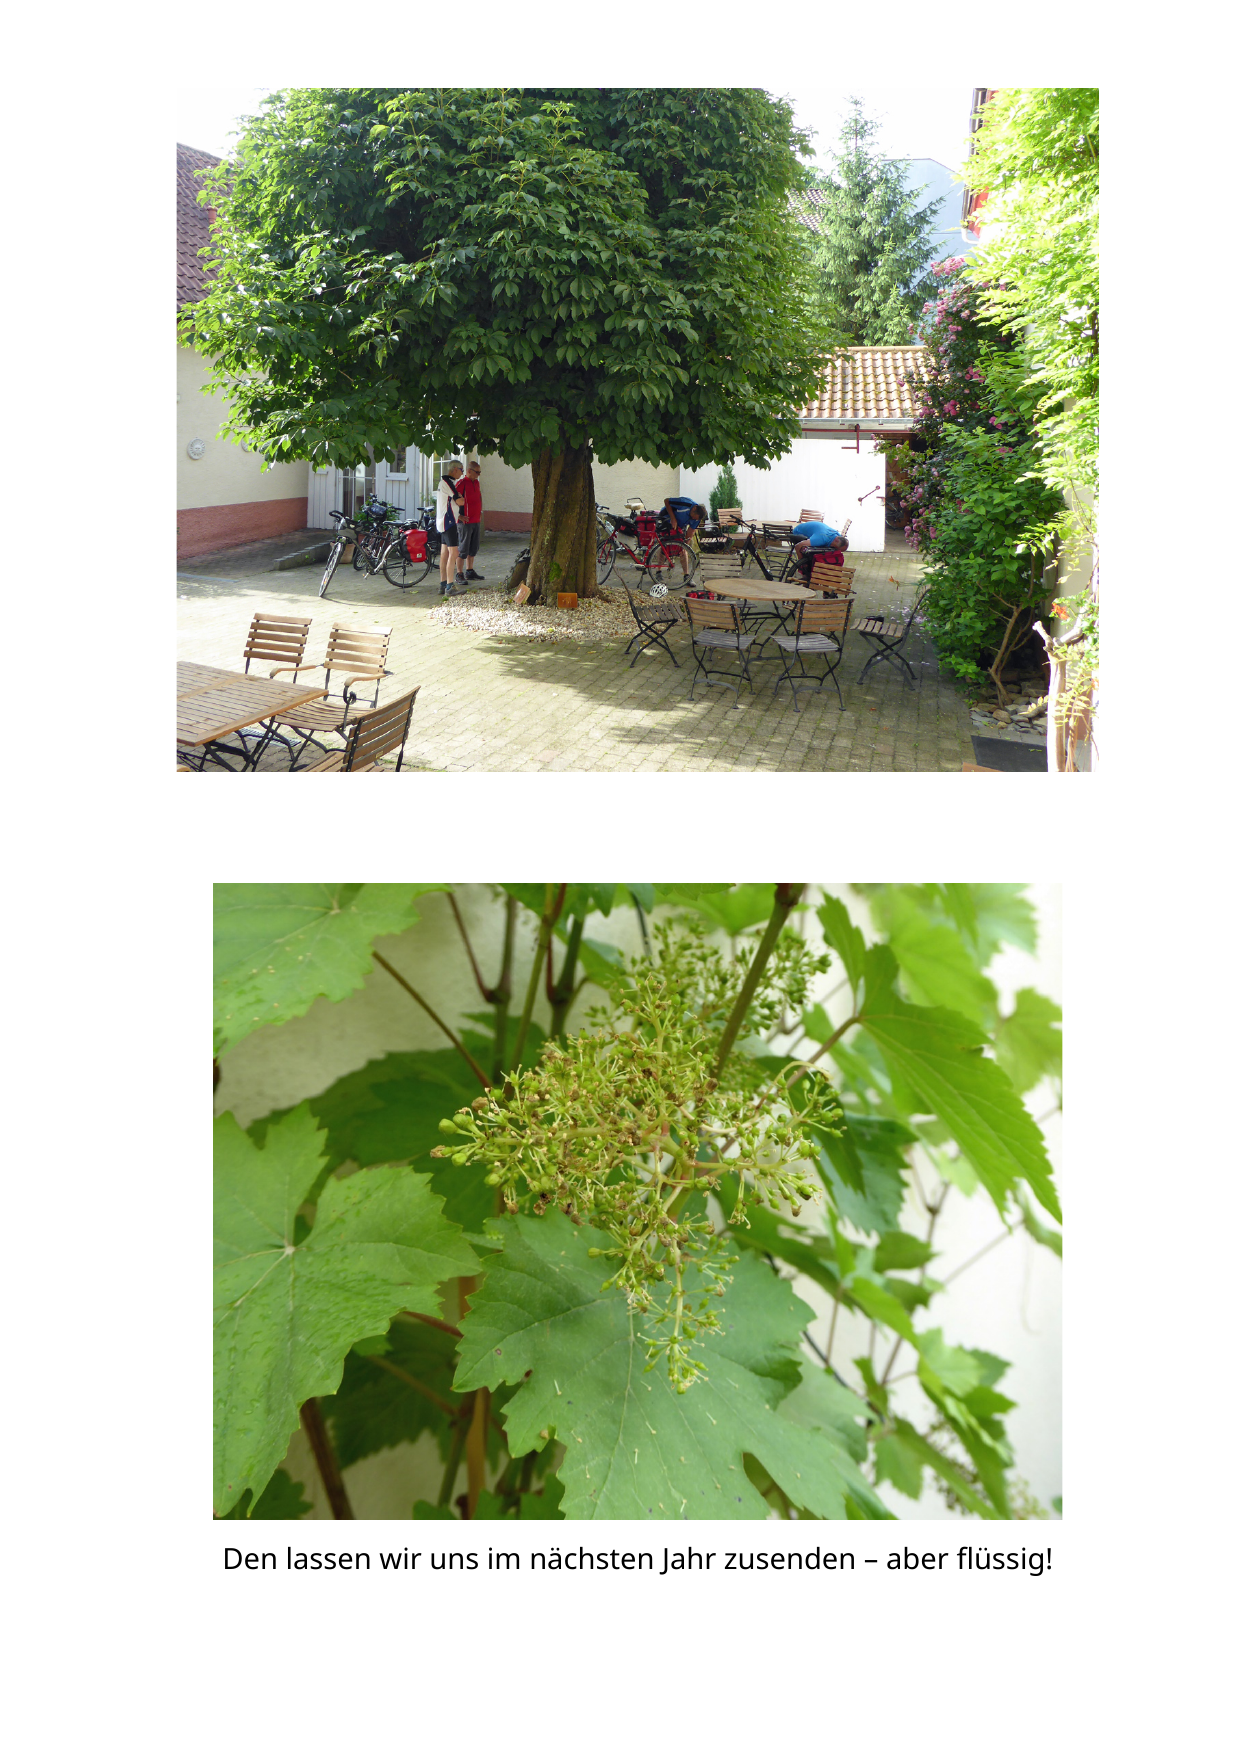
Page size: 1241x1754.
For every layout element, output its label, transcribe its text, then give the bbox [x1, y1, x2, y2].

text Den lassen wir uns im nächsten Jahr zusenden – aber flüssig! [118, 1538, 1157, 1578]
